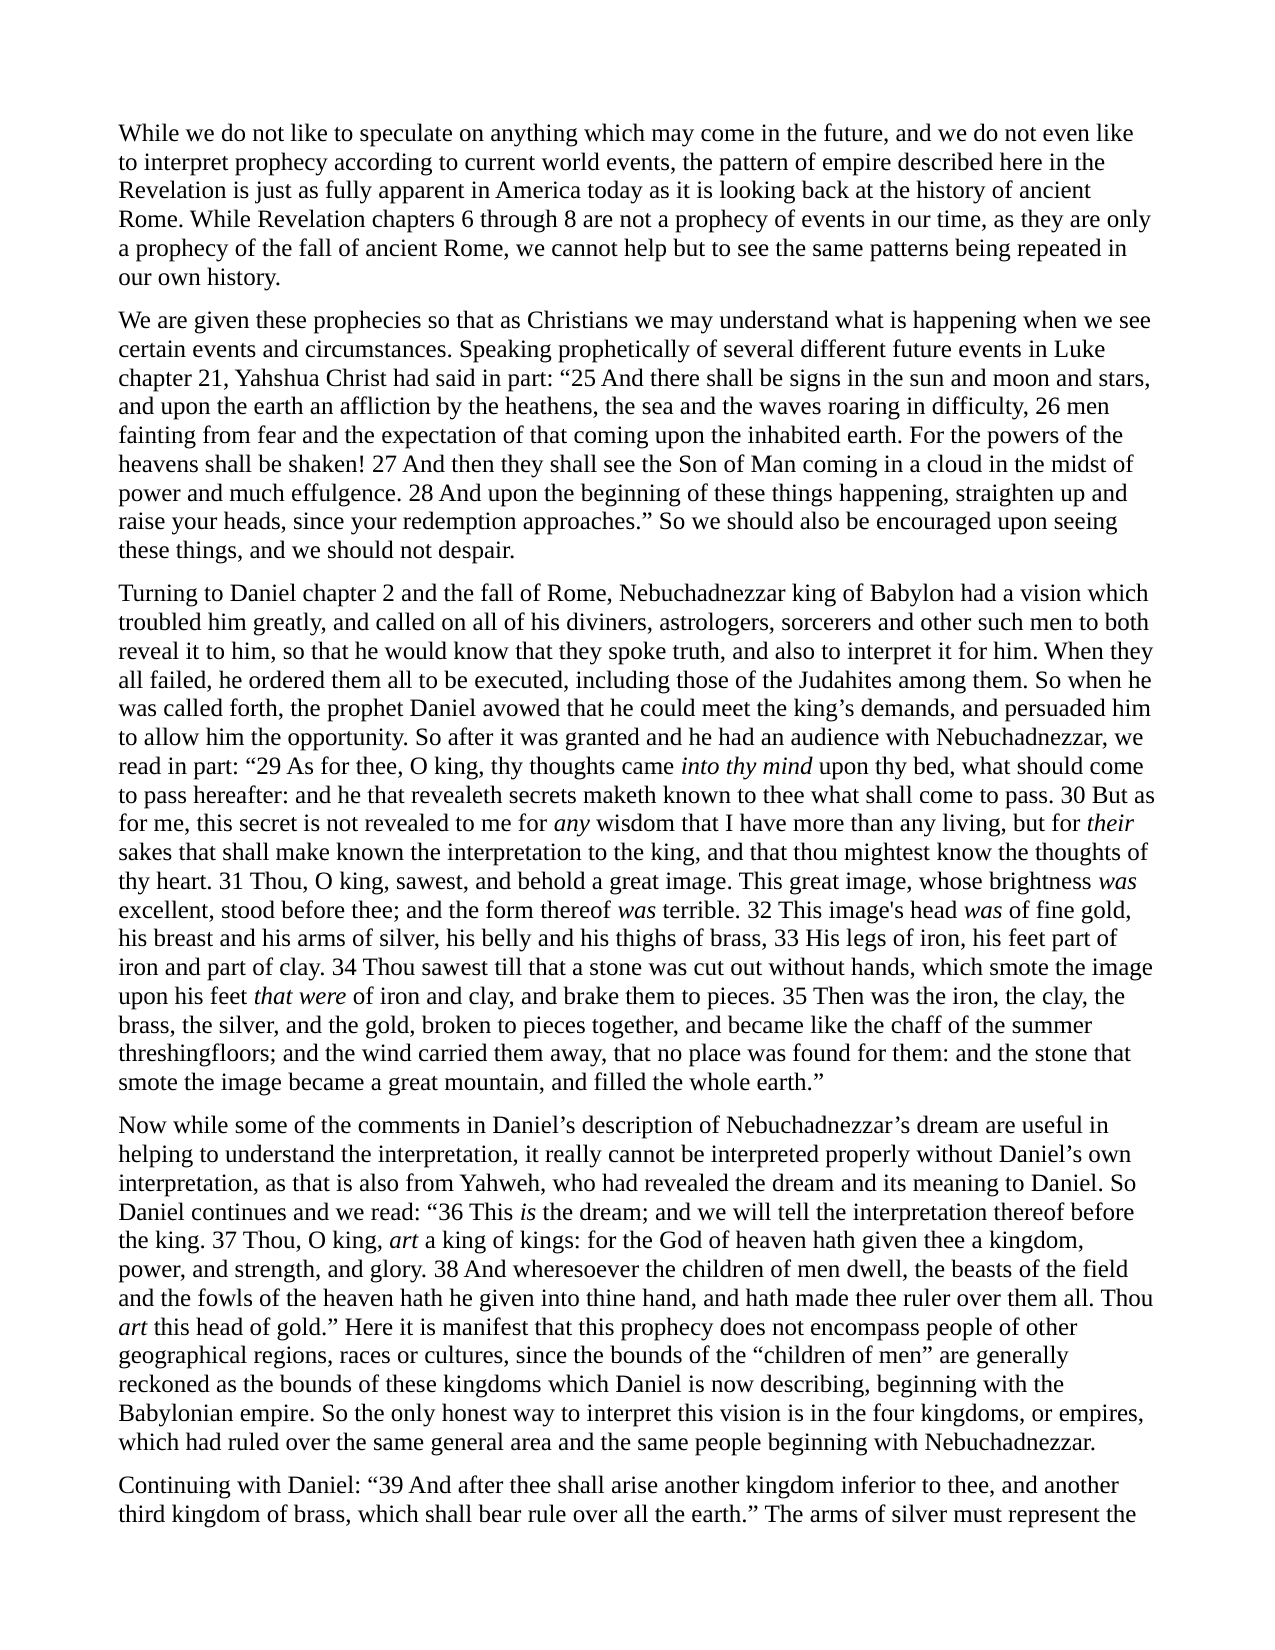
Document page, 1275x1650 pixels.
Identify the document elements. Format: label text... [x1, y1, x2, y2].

text We are given these prophecies so that as Christians we may understand what is happening when we see certain events and circumstances. Speaking prophetically of several different future events in Luke chapter 21, Yahshua Christ had said in part: “25 And there shall be signs in the sun and moon and stars, and upon the earth an affliction by the heathens, the sea and the waves roaring in difficulty, 26 men fainting from fear and the expectation of that coming upon the inhabited earth. For the powers of the heavens shall be shaken! 27 And then they shall see the Son of Man coming in a cloud in the midst of power and much effulgence. 28 And upon the beginning of these things happening, straighten up and raise your heads, since your redemption approaches.” So we should also be encouraged upon seeing these things, and we should not despair. [118, 305, 1157, 564]
text Now while some of the comments in Daniel’s description of Nebuchadnezzar’s dream are useful in helping to understand the interpretation, it really cannot be interpreted properly without Daniel’s own interpretation, as that is also from Yahweh, who had revealed the dream and its meaning to Daniel. So Daniel continues and we read: “36 This is the dream; and we will tell the interpretation thereof before the king. 37 Thou, O king, art a king of kings: for the God of heaven hath given thee a kingdom, power, and strength, and glory. 38 And wheresoever the children of men dwell, the beasts of the field and the fowls of the heaven hath he given into thine hand, and hath made thee ruler over them all. Thou art this head of gold.” Here it is manifest that this prophecy does not encompass people of other geographical regions, races or cultures, since the bounds of the “children of men” are generally reckoned as the bounds of these kingdoms which Daniel is now describing, beginning with the Babylonian empire. So the only honest way to interpret this vision is in the four kingdoms, or empires, which had ruled over the same general area and the same people beginning with Nebuchadnezzar. [118, 1111, 1157, 1456]
text While we do not like to speculate on anything which may come in the future, and we do not even like to interpret prophecy according to current world events, the pattern of empire described here in the Revelation is just as fully apparent in America today as it is looking back at the history of ancient Rome. While Revelation chapters 6 through 8 are not a prophecy of events in our time, as they are only a prophecy of the fall of ancient Rome, we cannot help but to see the same patterns being repeated in our own history. [118, 118, 1157, 291]
text Continuing with Daniel: “39 And after thee shall arise another kingdom inferior to thee, and another third kingdom of brass, which shall bear rule over all the earth.” The arms of silver must represent the [118, 1470, 1157, 1528]
text Turning to Daniel chapter 2 and the fall of Rome, Nebuchadnezzar king of Babylon had a vision which troubled him greatly, and called on all of his diviners, astrologers, sorcerers and other such men to both reveal it to him, so that he would know that they spoke truth, and also to interpret it for him. When they all failed, he ordered them all to be executed, including those of the Judahites among them. So when he was called forth, the prophet Daniel avowed that he could meet the king’s demands, and persuaded him to allow him the opportunity. So after it was granted and he had an audience with Nebuchadnezzar, we read in part: “29 As for thee, O king, thy thoughts came into thy mind upon thy bed, what should come to pass hereafter: and he that revealeth secrets maketh known to thee what shall come to pass. 30 But as for me, this secret is not revealed to me for any wisdom that I have more than any living, but for their sakes that shall make known the interpretation to the king, and that thou mightest know the thoughts of thy heart. 31 Thou, O king, sawest, and behold a great image. This great image, whose brightness was excellent, stood before thee; and the form thereof was terrible. 32 This image's head was of fine gold, his breast and his arms of silver, his belly and his thighs of brass, 33 His legs of iron, his feet part of iron and part of clay. 34 Thou sawest till that a stone was cut out without hands, which smote the image upon his feet that were of iron and clay, and brake them to pieces. 35 Then was the iron, the clay, the brass, the silver, and the gold, broken to pieces together, and became like the chaff of the summer threshingfloors; and the wind carried them away, that no place was found for them: and the stone that smote the image became a great mountain, and filled the whole earth.” [118, 578, 1157, 1096]
